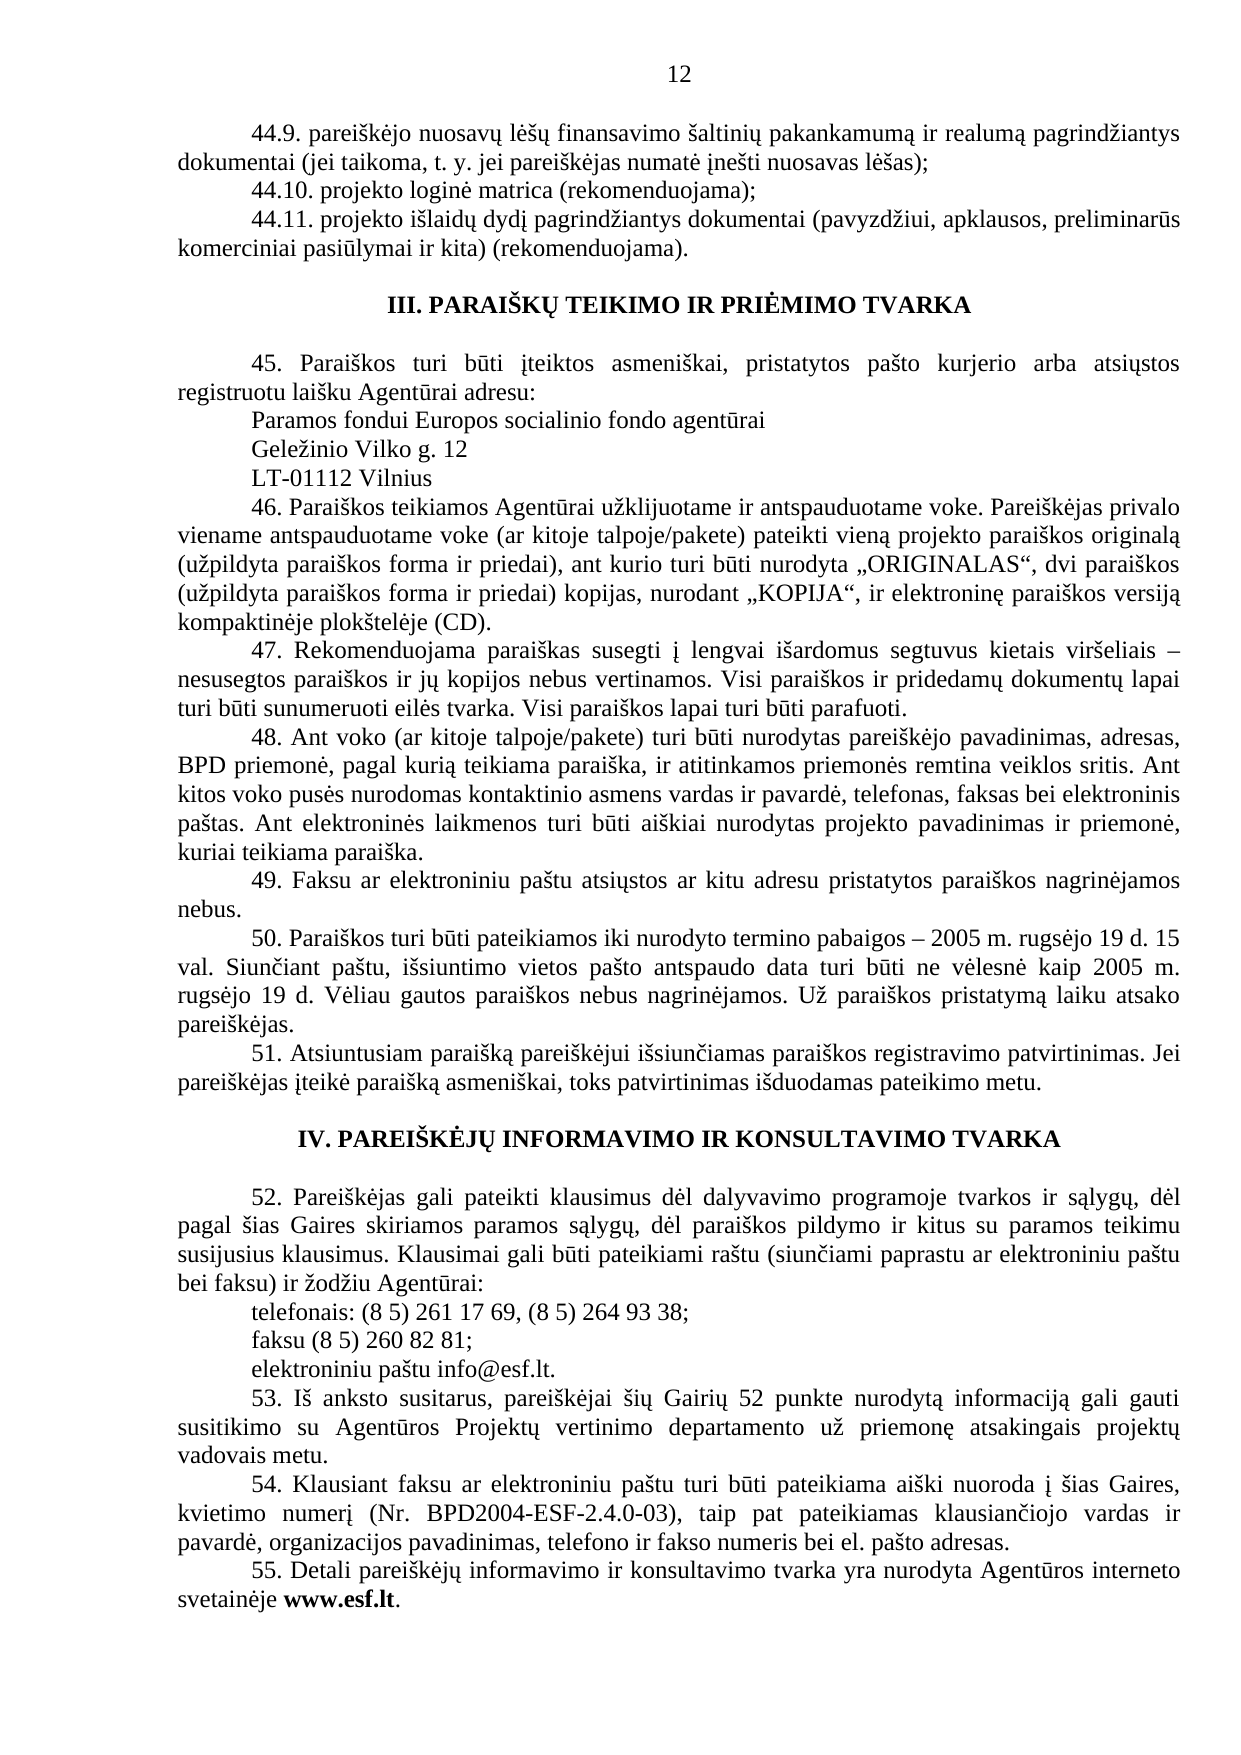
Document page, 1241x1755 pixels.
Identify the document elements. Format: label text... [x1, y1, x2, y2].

text faksu (8 5) 260 82 81; [177, 1326, 1181, 1354]
text 53. Iš anksto susitarus, pareiškėjai šių Gairių 52 punkte nurodytą informaciją gali gauti susitikimo su Agentūros Projektų vertinimo departamento už priemonę atsakingais projektų vadovais metu. [177, 1383, 1181, 1469]
text 45. Paraiškos turi būti įteiktos asmeniškai, pristatytos pašto kurjerio arba atsiųstos registruotu laišku Agentūrai adresu: [177, 348, 1181, 406]
text IV. PAREIŠKĖJŲ INFORMAVIMO IR KONSULTAVIMO TVARKA [177, 1124, 1181, 1153]
text 48. Ant voko (ar kitoje talpoje/pakete) turi būti nurodytas pareiškėjo pavadinimas, adresas, BPD priemonė, pagal kurią teikiama paraiška, ir atitinkamos priemonės remtina veiklos sritis. Ant kitos voko pusės nurodomas kontaktinio asmens vardas ir pavardė, telefonas, faksas bei elektroninis paštas. Ant elektroninės laikmenos turi būti aiškiai nurodytas projekto pavadinimas ir priemonė, kuriai teikiama paraiška. [177, 722, 1181, 866]
text 44.9. pareiškėjo nuosavų lėšų finansavimo šaltinių pakankamumą ir realumą pagrindžiantys dokumentai (jei taikoma, t. y. jei pareiškėjas numatė įnešti nuosavas lėšas); [177, 118, 1181, 176]
text 52. Pareiškėjas gali pateikti klausimus dėl dalyvavimo programoje tvarkos ir sąlygų, dėl pagal šias Gaires skiriamos paramos sąlygų, dėl paraiškos pildymo ir kitus su paramos teikimu susijusius klausimus. Klausimai gali būti pateikiami raštu (siunčiami paprastu ar elektroniniu paštu bei faksu) ir žodžiu Agentūrai: [177, 1182, 1181, 1297]
text III. PARAIŠKŲ TEIKIMO IR PRIĖMIMO TVARKA [177, 291, 1181, 319]
text telefonais: (8 5) 261 17 69, (8 5) 264 93 38; [177, 1297, 1181, 1326]
text 46. Paraiškos teikiamos Agentūrai užklijuotame ir antspauduotame voke. Pareiškėjas privalo viename antspauduotame voke (ar kitoje talpoje/pakete) pateikti vieną projekto paraiškos originalą (užpildyta paraiškos forma ir priedai), ant kurio turi būti nurodyta „ORIGINALAS“, dvi paraiškos (užpildyta paraiškos forma ir priedai) kopijas, nurodant „KOPIJA“, ir elektroninę paraiškos versiją kompaktinėje plokštelėje (CD). [177, 492, 1181, 636]
text 47. Rekomenduojama paraiškas susegti į lengvai išardomus segtuvus kietais viršeliais – nesusegtos paraiškos ir jų kopijos nebus vertinamos. Visi paraiškos ir pridedamų dokumentų lapai turi būti sunumeruoti eilės tvarka. Visi paraiškos lapai turi būti parafuoti. [177, 636, 1181, 722]
text 44.10. projekto loginė matrica (rekomenduojama); [177, 176, 1181, 204]
text LT-01112 Vilnius [177, 463, 1181, 492]
text 50. Paraiškos turi būti pateikiamos iki nurodyto termino pabaigos – 2005 m. rugsėjo 19 d. 15 val. Siunčiant paštu, išsiuntimo vietos pašto antspaudo data turi būti ne vėlesnė kaip 2005 m. rugsėjo 19 d. Vėliau gautos paraiškos nebus nagrinėjamos. Už paraiškos pristatymą laiku atsako pareiškėjas. [177, 923, 1181, 1038]
text 44.11. projekto išlaidų dydį pagrindžiantys dokumentai (pavyzdžiui, apklausos, preliminarūs komerciniai pasiūlymai ir kita) (rekomenduojama). [177, 204, 1181, 262]
text Paramos fondui Europos socialinio fondo agentūrai [177, 406, 1181, 434]
text 55. Detali pareiškėjų informavimo ir konsultavimo tvarka yra nurodyta Agentūros interneto svetainėje www.esf.lt. [177, 1556, 1181, 1613]
text elektroniniu paštu info@esf.lt. [177, 1354, 1181, 1383]
text Geležinio Vilko g. 12 [177, 434, 1181, 463]
text 51. Atsiuntusiam paraišką pareiškėjui išsiunčiamas paraiškos registravimo patvirtinimas. Jei pareiškėjas įteikė paraišką asmeniškai, toks patvirtinimas išduodamas pateikimo metu. [177, 1038, 1181, 1096]
text 49. Faksu ar elektroniniu paštu atsiųstos ar kitu adresu pristatytos paraiškos nagrinėjamos nebus. [177, 866, 1181, 923]
text 54. Klausiant faksu ar elektroniniu paštu turi būti pateikiama aiški nuoroda į šias Gaires, kvietimo numerį (Nr. BPD2004-ESF-2.4.0-03), taip pat pateikiamas klausiančiojo vardas ir pavardė, organizacijos pavadinimas, telefono ir fakso numeris bei el. pašto adresas. [177, 1469, 1181, 1556]
